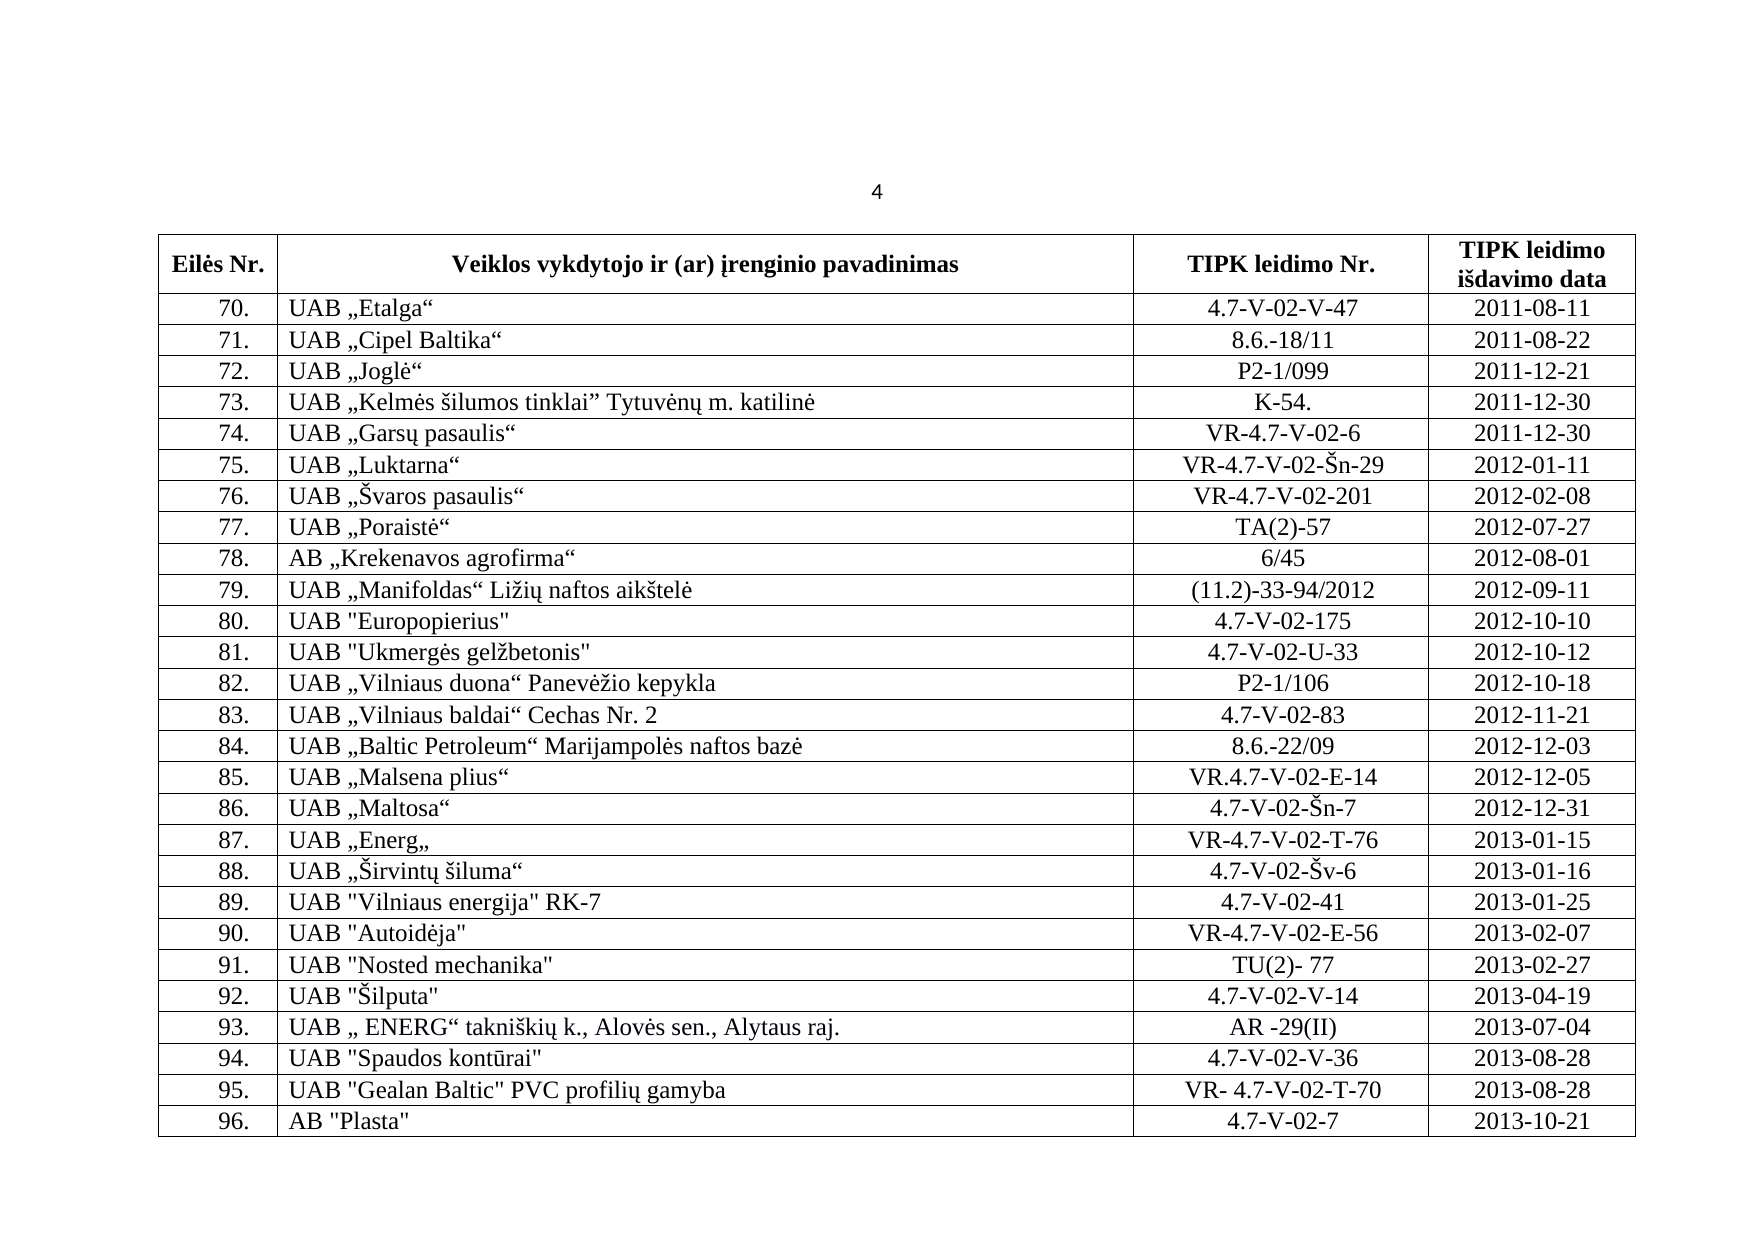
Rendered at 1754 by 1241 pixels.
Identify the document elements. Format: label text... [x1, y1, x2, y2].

table_cell 80. [159, 606, 277, 636]
table_cell 93. [159, 1012, 277, 1042]
table_header Veiklos vykdytojo ir (ar) įrenginio pavadinimas [278, 235, 1133, 292]
table_cell UAB "Spaudos kontūrai" [278, 1044, 1133, 1074]
table_cell VR-4.7-V-02-E-56 [1134, 919, 1428, 949]
table_cell 82. [159, 669, 277, 699]
table_cell 2013-01-15 [1429, 825, 1635, 855]
table_cell 83. [159, 700, 277, 730]
table_cell 2012-12-31 [1429, 794, 1635, 824]
table_cell UAB „Joglė“ [278, 356, 1133, 386]
table_cell 4.7-V-02-U-33 [1134, 637, 1428, 667]
table_cell UAB „Vilniaus baldai“ Cechas Nr. 2 [278, 700, 1133, 730]
table_cell 2013-02-27 [1429, 950, 1635, 980]
table_cell 4.7-V-02-83 [1134, 700, 1428, 730]
table_cell 2012-09-11 [1429, 575, 1635, 605]
table_cell 8.6.-18/11 [1134, 325, 1428, 355]
table_cell 89. [159, 887, 277, 917]
table_cell 2012-11-21 [1429, 700, 1635, 730]
table_cell P2-1/106 [1134, 669, 1428, 699]
table_cell 2011-08-22 [1429, 325, 1635, 355]
table_cell TU(2)- 77 [1134, 950, 1428, 980]
table_cell 73. [159, 387, 277, 417]
table_cell UAB „Luktarna“ [278, 450, 1133, 480]
table_cell 88. [159, 856, 277, 886]
table_cell 85. [159, 762, 277, 792]
table_cell VR-4.7-V-02-T-76 [1134, 825, 1428, 855]
table_cell UAB „Maltosa“ [278, 794, 1133, 824]
table_header TIPK leidimo Nr. [1134, 235, 1428, 292]
table_cell UAB "Europopierius" [278, 606, 1133, 636]
table_cell 75. [159, 450, 277, 480]
table_cell 2013-10-21 [1429, 1106, 1635, 1136]
table_cell UAB „Širvintų šiluma“ [278, 856, 1133, 886]
table_cell 86. [159, 794, 277, 824]
table_cell AR -29(II) [1134, 1012, 1428, 1042]
table_cell 95. [159, 1075, 277, 1105]
table_cell UAB „Baltic Petroleum“ Marijampolės naftos bazė [278, 731, 1133, 761]
table_cell UAB „Manifoldas“ Ližių naftos aikštelė [278, 575, 1133, 605]
table_cell 4.7-V-02-V-47 [1134, 294, 1428, 324]
table_cell 90. [159, 919, 277, 949]
table_cell 87. [159, 825, 277, 855]
table_cell 2012-07-27 [1429, 512, 1635, 542]
table_cell 79. [159, 575, 277, 605]
table_cell UAB „Švaros pasaulis“ [278, 481, 1133, 511]
table_cell UAB „Cipel Baltika“ [278, 325, 1133, 355]
table_header Eilės Nr. [159, 235, 277, 292]
table_cell (11.2)-33-94/2012 [1134, 575, 1428, 605]
table_cell VR-4.7-V-02-201 [1134, 481, 1428, 511]
table_cell 78. [159, 544, 277, 574]
table_cell 2012-08-01 [1429, 544, 1635, 574]
table_cell AB „Krekenavos agrofirma“ [278, 544, 1133, 574]
table_cell UAB "Vilniaus energija" RK-7 [278, 887, 1133, 917]
table_cell UAB „Malsena plius“ [278, 762, 1133, 792]
table_cell 4.7-V-02-175 [1134, 606, 1428, 636]
table_cell UAB "Gealan Baltic" PVC profilių gamyba [278, 1075, 1133, 1105]
table_cell 4.7-V-02-V-14 [1134, 981, 1428, 1011]
table_cell 2013-07-04 [1429, 1012, 1635, 1042]
table_cell 8.6.-22/09 [1134, 731, 1428, 761]
table_cell UAB "Ukmergės gelžbetonis" [278, 637, 1133, 667]
table_cell P2-1/099 [1134, 356, 1428, 386]
table_cell UAB "Autoidėja" [278, 919, 1133, 949]
table_cell UAB „Garsų pasaulis“ [278, 419, 1133, 449]
table_cell UAB "Šilputa" [278, 981, 1133, 1011]
table_cell UAB „Kelmės šilumos tinklai” Tytuvėnų m. katilinė [278, 387, 1133, 417]
table_cell UAB "Nosted mechanika" [278, 950, 1133, 980]
table_cell K-54. [1134, 387, 1428, 417]
table_cell 2013-02-07 [1429, 919, 1635, 949]
table_cell 2012-01-11 [1429, 450, 1635, 480]
table_cell 81. [159, 637, 277, 667]
table_cell 2013-04-19 [1429, 981, 1635, 1011]
table_cell 91. [159, 950, 277, 980]
table_cell 94. [159, 1044, 277, 1074]
table_cell UAB „ ENERG“ takniškių k., Alovės sen., Alytaus raj. [278, 1012, 1133, 1042]
table_cell 6/45 [1134, 544, 1428, 574]
table_cell 4.7-V-02-Šv-6 [1134, 856, 1428, 886]
table_cell 84. [159, 731, 277, 761]
table_cell 70. [159, 294, 277, 324]
table_cell 2012-12-05 [1429, 762, 1635, 792]
table_cell 2013-08-28 [1429, 1044, 1635, 1074]
table_header TIPK leidimo išdavimo data [1429, 235, 1635, 292]
table_cell UAB „Etalga“ [278, 294, 1133, 324]
table_cell 76. [159, 481, 277, 511]
table_cell 2013-08-28 [1429, 1075, 1635, 1105]
table_cell VR-4.7-V-02-6 [1134, 419, 1428, 449]
table_cell 2012-02-08 [1429, 481, 1635, 511]
table_cell VR-4.7-V-02-Šn-29 [1134, 450, 1428, 480]
table_cell VR- 4.7-V-02-T-70 [1134, 1075, 1428, 1105]
table_cell 4.7-V-02-41 [1134, 887, 1428, 917]
table_cell 4.7-V-02-V-36 [1134, 1044, 1428, 1074]
table_cell 2013-01-16 [1429, 856, 1635, 886]
table_cell UAB „Vilniaus duona“ Panevėžio kepykla [278, 669, 1133, 699]
table_cell 92. [159, 981, 277, 1011]
table_cell AB "Plasta" [278, 1106, 1133, 1136]
table_cell 2012-12-03 [1429, 731, 1635, 761]
table_cell 4.7-V-02-7 [1134, 1106, 1428, 1136]
table_cell TA(2)-57 [1134, 512, 1428, 542]
table_cell 74. [159, 419, 277, 449]
table_cell 72. [159, 356, 277, 386]
table_cell 2011-12-21 [1429, 356, 1635, 386]
table_cell UAB „Poraistė“ [278, 512, 1133, 542]
table_cell 2012-10-18 [1429, 669, 1635, 699]
table_cell 4.7-V-02-Šn-7 [1134, 794, 1428, 824]
table_cell 2011-12-30 [1429, 419, 1635, 449]
table_cell 2011-08-11 [1429, 294, 1635, 324]
table_cell VR.4.7-V-02-E-14 [1134, 762, 1428, 792]
table_cell 77. [159, 512, 277, 542]
table_cell 2012-10-12 [1429, 637, 1635, 667]
table_cell 2013-01-25 [1429, 887, 1635, 917]
table_cell 2012-10-10 [1429, 606, 1635, 636]
table_cell 2011-12-30 [1429, 387, 1635, 417]
table_cell 71. [159, 325, 277, 355]
table_cell UAB „Energ„ [278, 825, 1133, 855]
table_cell 96. [159, 1106, 277, 1136]
